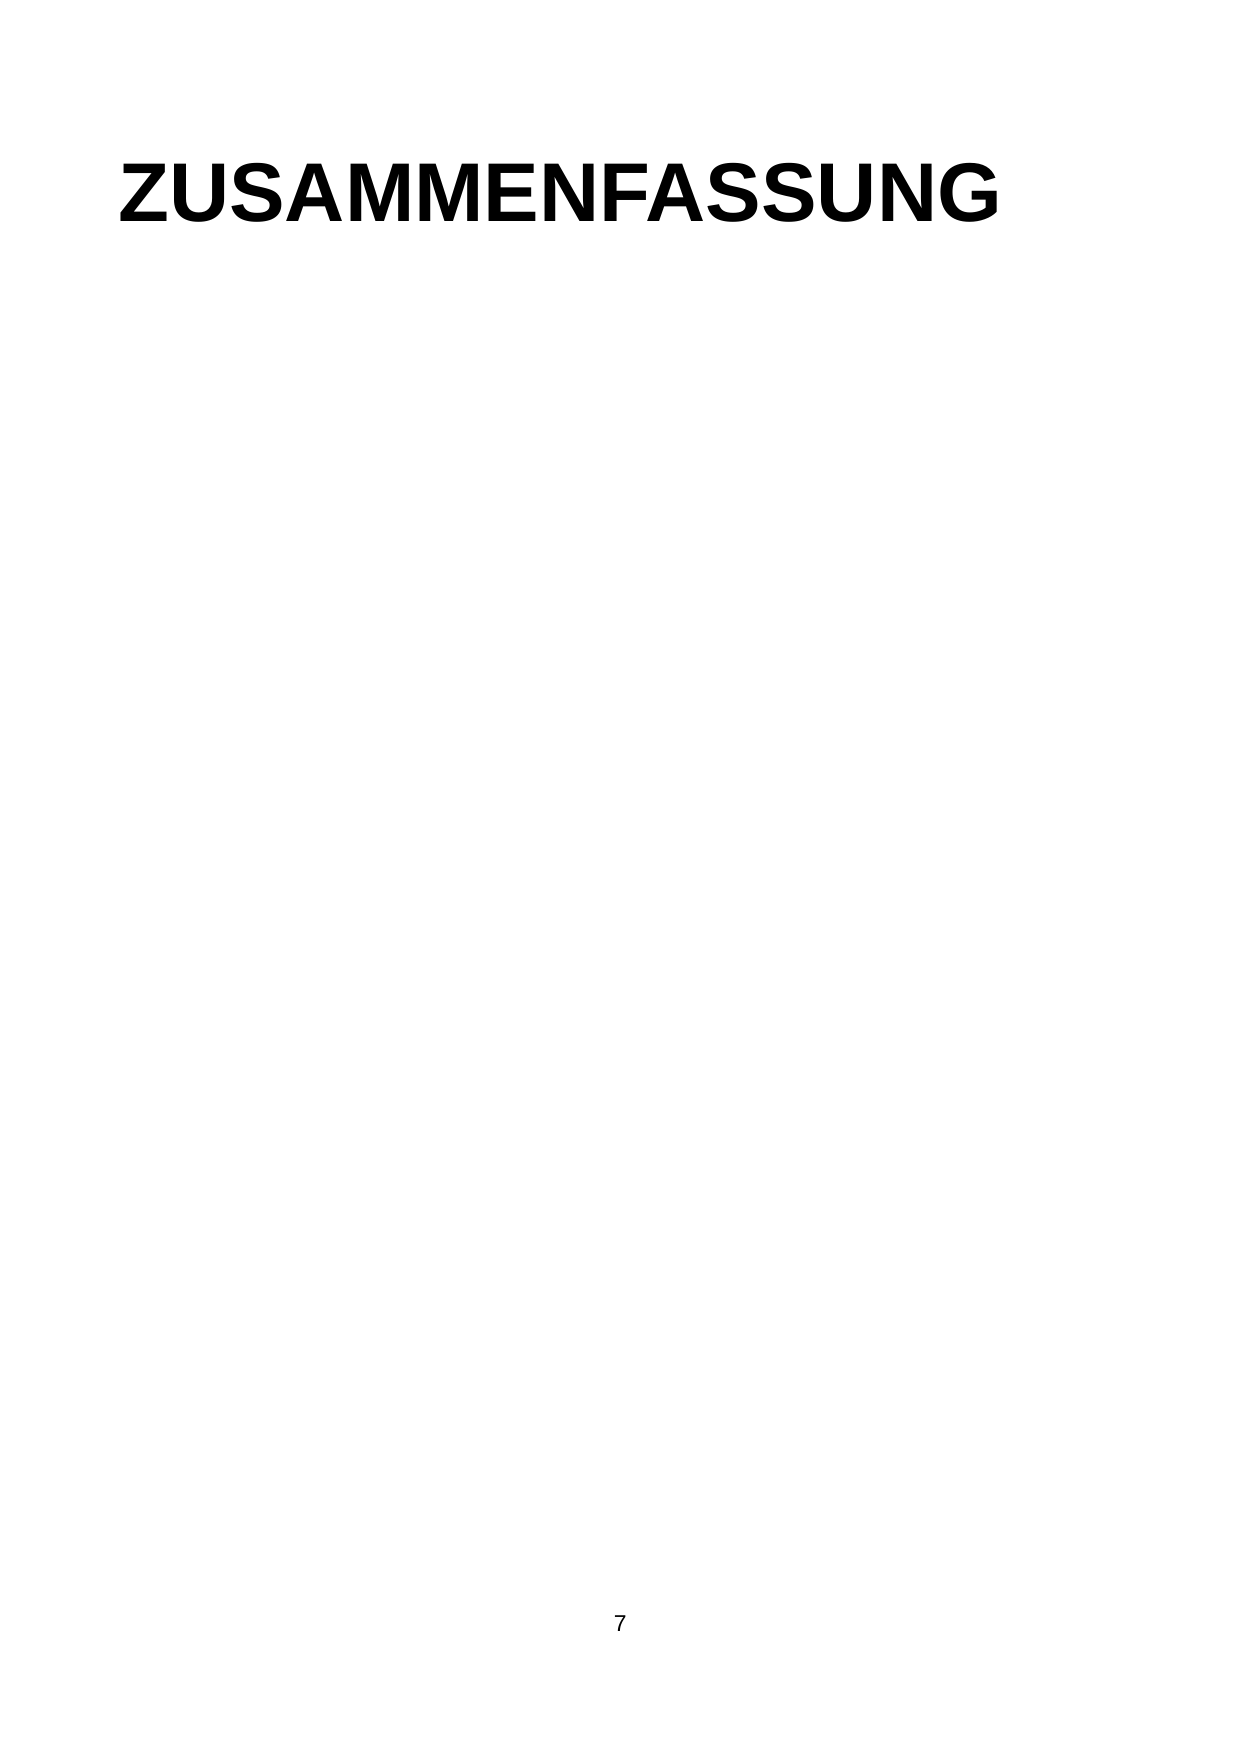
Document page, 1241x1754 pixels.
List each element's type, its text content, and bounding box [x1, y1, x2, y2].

text ZUSAMMENFASSUNG [118, 143, 1122, 239]
